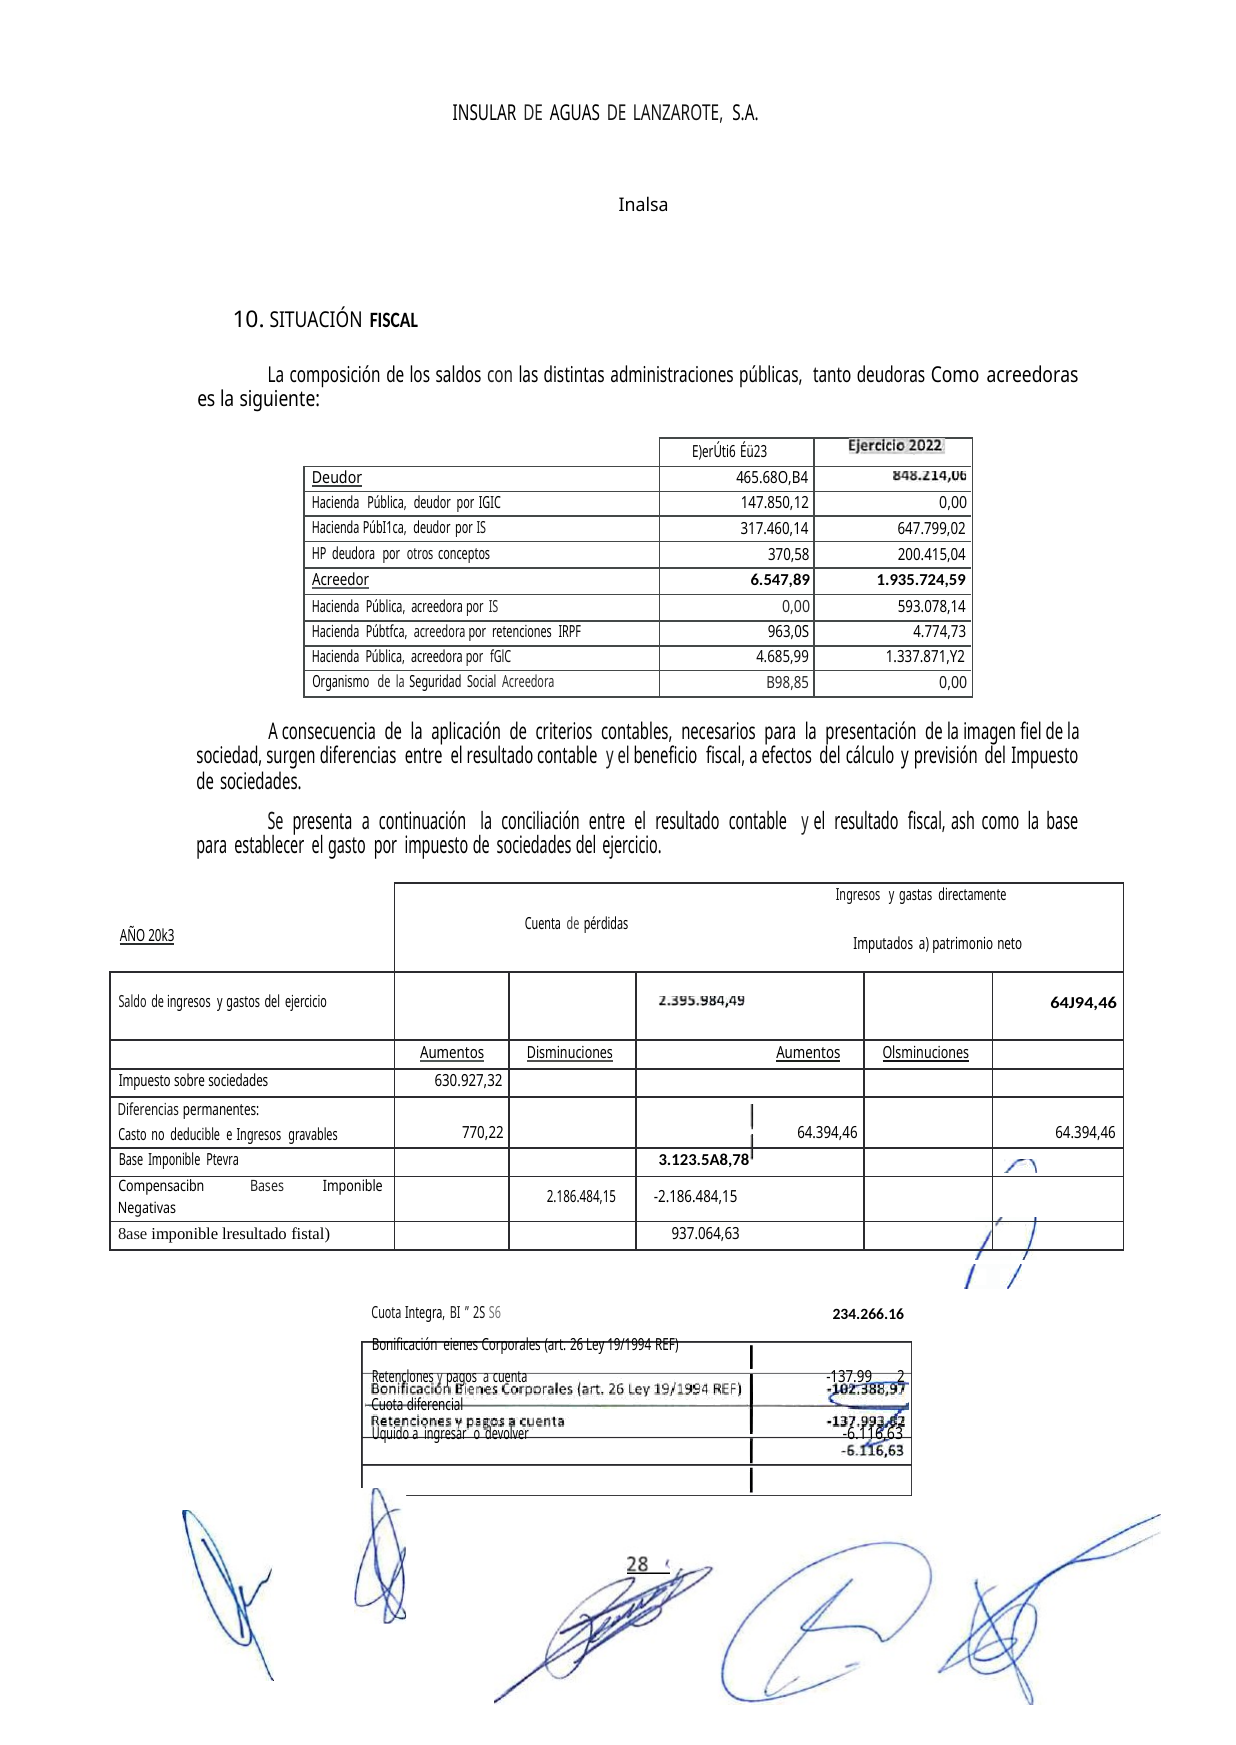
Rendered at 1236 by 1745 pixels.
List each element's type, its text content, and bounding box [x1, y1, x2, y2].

list SITUACIÓN FISCAL [232, 303, 1137, 334]
text La composición de los saldos con las distintas administraciones públicas, tanto deudoras Como acreedoras es la siguiente: [197, 361, 1078, 413]
table_cell 8ase imponible lresultado fistal) [111, 1222, 394, 1249]
table_cell Aumentos [395, 1041, 508, 1068]
table_cell Impuesto sobre sociedades [111, 1070, 394, 1096]
table_cell [510, 1098, 635, 1147]
table_cell [783, 1328, 909, 1360]
table_cell [865, 1222, 992, 1249]
table_cell 370,58 [660, 542, 813, 567]
text Inalsa [612, 191, 675, 217]
table_cell [865, 973, 992, 1039]
picture [848, 438, 946, 455]
table_cell Diferencias permanentes: Casto no deducible e Ingresos gravables [111, 1098, 394, 1147]
table_cell 200.415,04 [815, 541, 972, 567]
table_cell Uquido a ingresar o devolver [366, 1419, 783, 1446]
picture [354, 1341, 912, 1624]
table_cell Compensacibn Bases Imponible Negativas [111, 1177, 394, 1221]
table_cell [111, 1041, 394, 1068]
picture [658, 996, 745, 1008]
text Se presenta a continuación la conciliación entre el resultado contable y el resultado fiscal, ash como la base para establecer el gasto por impuesto de sociedades del ejercicio. [196, 809, 1078, 860]
table_cell [815, 466, 972, 491]
table_cell Hacienda Púbtfca, acreedora por retenciones IRPF [305, 622, 659, 645]
table_cell [865, 1070, 992, 1096]
table_cell 647.799,02 [815, 515, 972, 541]
table_cell [993, 1070, 1123, 1096]
table_cell Saldo de ingresos y gastos del ejercicio [111, 973, 394, 1039]
table_cell [510, 1149, 635, 1176]
table_cell [510, 1070, 635, 1096]
table_cell 6.547,89 [660, 569, 813, 593]
table_cell [395, 1149, 508, 1176]
picture [964, 1264, 1022, 1289]
table_header [815, 439, 972, 466]
table_header AÑO 20k3 [110, 882, 394, 971]
table_cell Base Imponible Ptevra [111, 1149, 394, 1176]
table_cell 770,22 [395, 1098, 508, 1147]
table_header [304, 437, 659, 466]
table_cell Hacienda Pública, acreedora por IS [305, 595, 659, 620]
table_cell 64.394,46 [993, 1098, 1123, 1147]
table_cell 64.394,46 [637, 1098, 863, 1147]
table_cell 593.078,14 [815, 594, 972, 620]
table_cell -137.99 2 [783, 1360, 909, 1419]
table_header Ingresos y gastas directamente Cuenta de pérdidas Imputados a) patrimonio neto [395, 884, 1123, 971]
table_cell [865, 1098, 992, 1147]
table_cell 0,00 [660, 595, 813, 620]
table_cell 2.186.484,15 [510, 1177, 635, 1221]
table_cell 1.935.724,59 [815, 567, 972, 593]
text A consecuencia de la aplicación de criterios contables, necesarios para la presentación de la imagen fiel de la sociedad, surgen diferencias entre el resultado contable y el beneficio fiscal, a efectos del cálculo y previsión del Impuesto de sociedades. [196, 718, 1079, 796]
table_cell 147.850,12 [660, 492, 813, 515]
table_cell Hacienda PúbI1ca, deudor por IS [305, 517, 659, 541]
table_cell -2.186.484,15 [637, 1177, 863, 1221]
table_cell -6.116,63 [783, 1419, 909, 1446]
table_cell [993, 1149, 1123, 1176]
table_cell 4.774,73 [815, 620, 972, 645]
table_cell [993, 1177, 1123, 1221]
table_cell Acreedor [305, 569, 659, 593]
picture [182, 1510, 274, 1681]
table_cell [395, 1177, 508, 1221]
table_cell Aumentos [637, 1041, 863, 1068]
picture [975, 1251, 1037, 1260]
table_cell B98,85 [660, 671, 813, 696]
table_cell Hacienda Pública, deudor por IGIC [305, 492, 659, 515]
table_cell Bonificación eienes Corporales (art. 26 Ley 19/1994 REF) [366, 1328, 783, 1360]
table_cell Hacienda Pública, acreedora por fGlC [305, 647, 659, 670]
table_cell Retenclones y pagos a cuenta Cuota diferencial [366, 1360, 783, 1419]
table_cell 465.68O,B4 [660, 467, 813, 491]
table_header Cuota Integra, BI ” 2S S6 [366, 1300, 783, 1328]
table_cell Olsminuciones [865, 1041, 992, 1068]
table_cell 317.460,14 [660, 517, 813, 541]
table_cell [637, 973, 863, 1039]
table_cell 4.685,99 [660, 647, 813, 670]
table_header 234.266.16 [783, 1300, 909, 1328]
table_cell 937.064,63 [637, 1222, 863, 1249]
table_cell 0,00 [815, 491, 972, 515]
table_cell 1.337.871,Y2 [815, 645, 972, 670]
table_cell HP deudora por otros conceptos [305, 542, 659, 567]
table_cell [865, 1177, 992, 1221]
table_cell 963,0S [660, 622, 813, 645]
picture [1004, 1159, 1038, 1173]
table_cell [395, 973, 508, 1039]
table_cell [637, 1070, 863, 1096]
table_cell Deudor [305, 467, 659, 491]
table_cell 3.123.5A8,78 [637, 1149, 863, 1176]
table_cell [993, 1041, 1123, 1068]
table_cell [510, 973, 635, 1039]
table_header E)erÚti6 Éü23 [660, 439, 813, 466]
table_cell [993, 1222, 1123, 1249]
table_cell 630.927,32 [395, 1070, 508, 1096]
table_cell [395, 1222, 508, 1249]
picture [494, 1514, 1161, 1705]
picture [893, 471, 967, 483]
table_cell 0,00 [815, 670, 972, 696]
table_cell Disminuciones [510, 1041, 635, 1068]
table_cell [510, 1222, 635, 1249]
table_cell Organismo de la Seguridad Social Acreedora [305, 671, 659, 696]
table_cell 64J94,46 [993, 973, 1123, 1039]
table_cell [865, 1149, 992, 1176]
